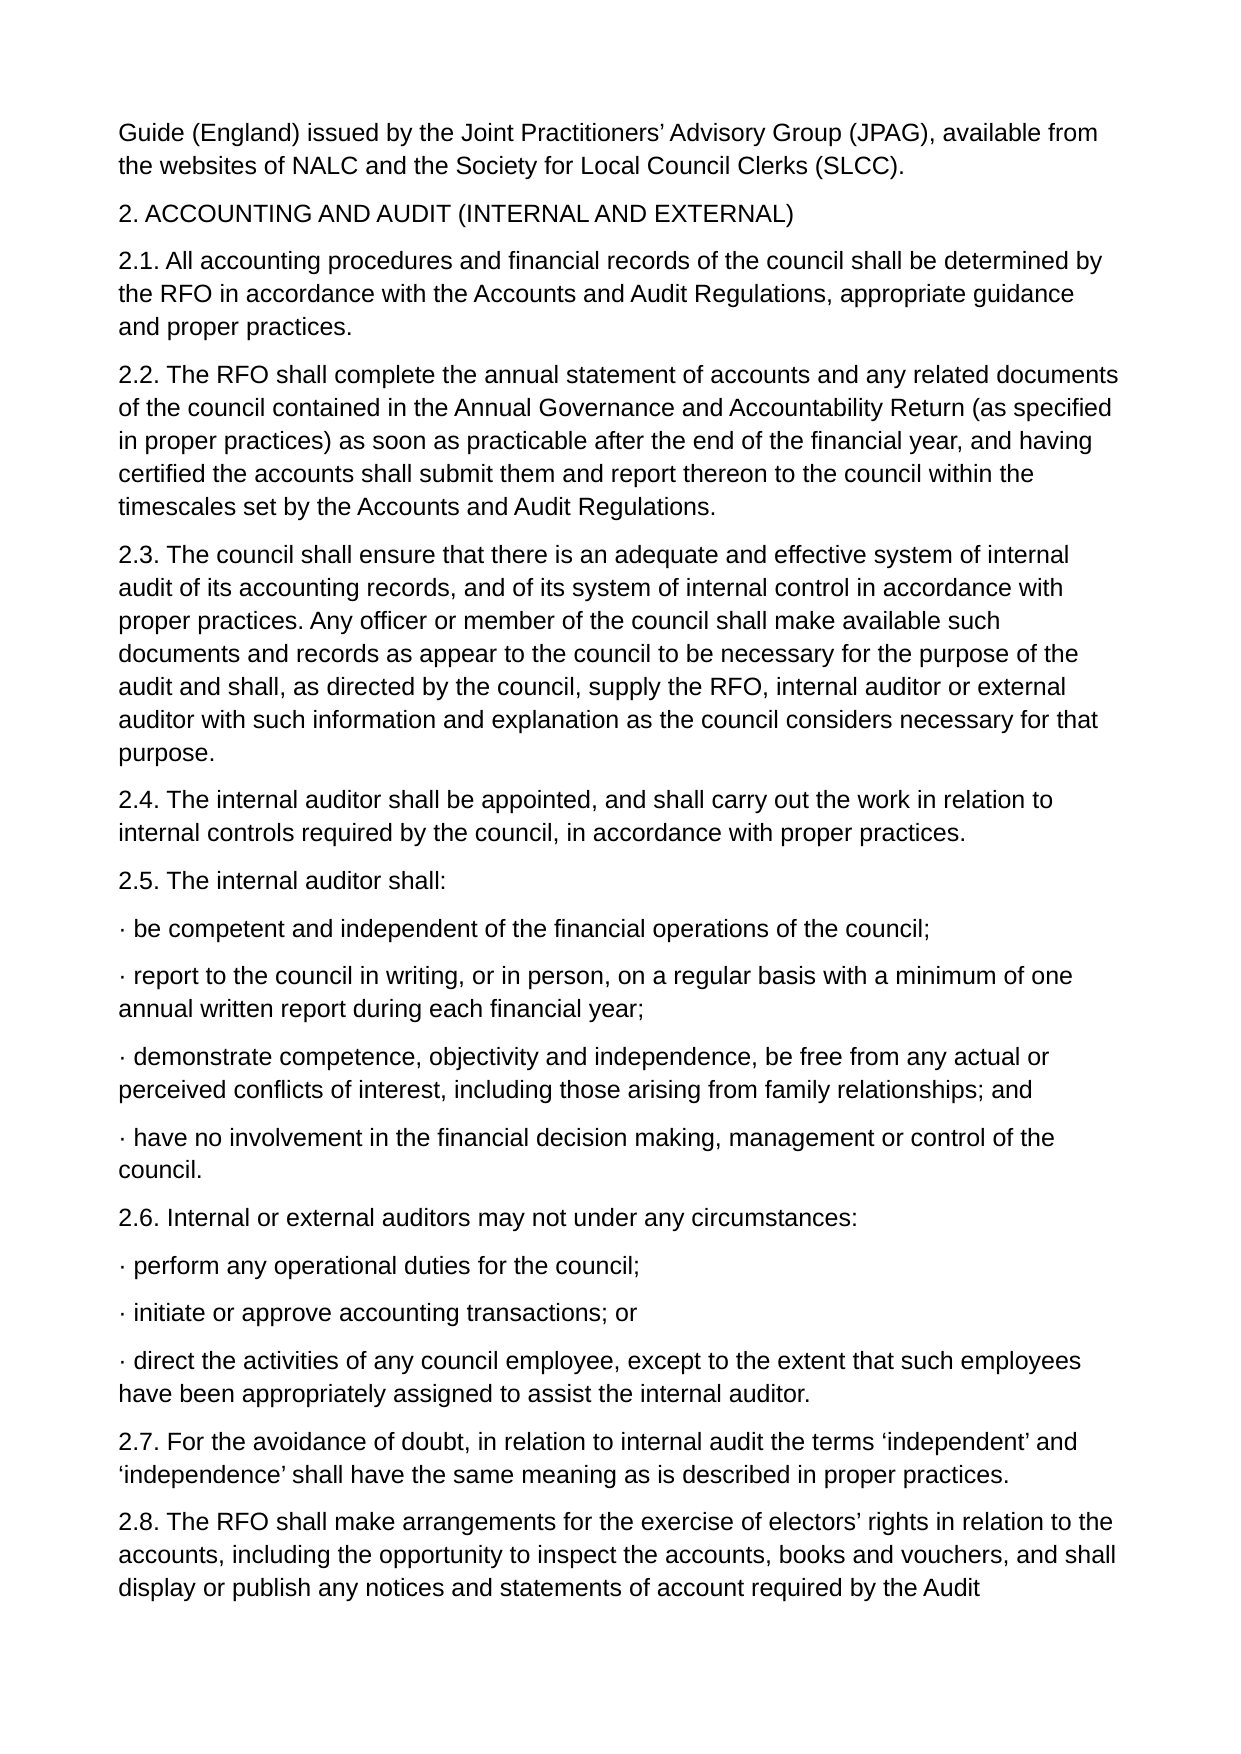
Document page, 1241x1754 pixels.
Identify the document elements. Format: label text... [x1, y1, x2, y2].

text · demonstrate competence, objectivity and independence, be free from any actual or perceived conflicts of interest, including those arising from family relationships; and [118, 1042, 1122, 1104]
text · be competent and independent of the financial operations of the council; [118, 914, 1122, 942]
text 2. ACCOUNTING AND AUDIT (INTERNAL AND EXTERNAL) [118, 199, 1122, 227]
text 2.8. The RFO shall make arrangements for the exercise of electors’ rights in relation to the accounts, including the opportunity to inspect the accounts, books and vouchers, and shall display or publish any notices and statements of account required by the Audit [118, 1507, 1122, 1602]
text 2.2. The RFO shall complete the annual statement of accounts and any related documents of the council contained in the Annual Governance and Accountability Return (as specified in proper practices) as soon as practicable after the end of the financial year, and having certified the accounts shall submit them and report thereon to the council within the timescales set by the Accounts and Audit Regulations. [118, 360, 1122, 521]
text 2.3. The council shall ensure that there is an adequate and effective system of internal audit of its accounting records, and of its system of internal control in accordance with proper practices. Any officer or member of the council shall make available such documents and records as appear to the council to be necessary for the purpose of the audit and shall, as directed by the council, supply the RFO, internal auditor or external auditor with such information and explanation as the council considers necessary for that purpose. [118, 540, 1122, 767]
text 2.7. For the avoidance of doubt, in relation to internal audit the terms ‘independent’ and ‘independence’ shall have the same meaning as is described in proper practices. [118, 1427, 1122, 1488]
text · report to the council in writing, or in person, on a regular basis with a minimum of one annual written report during each financial year; [118, 961, 1122, 1023]
text 2.5. The internal auditor shall: [118, 866, 1122, 895]
text · have no involvement in the financial decision making, management or control of the council. [118, 1122, 1122, 1184]
text 2.6. Internal or external auditors may not under any circumstances: [118, 1203, 1122, 1232]
text 2.4. The internal auditor shall be appointed, and shall carry out the work in relation to internal controls required by the council, in accordance with proper practices. [118, 785, 1122, 847]
text 2.1. All accounting procedures and financial records of the council shall be determined by the RFO in accordance with the Accounts and Audit Regulations, appropriate guidance and proper practices. [118, 246, 1122, 341]
text · initiate or approve accounting transactions; or [118, 1298, 1122, 1327]
text · direct the activities of any council employee, except to the extent that such employees have been appropriately assigned to assist the internal auditor. [118, 1346, 1122, 1408]
text Guide (England) issued by the Joint Practitioners’ Advisory Group (JPAG), available from the websites of NALC and the Society for Local Council Clerks (SLCC). [118, 118, 1122, 180]
text · perform any operational duties for the council; [118, 1251, 1122, 1279]
